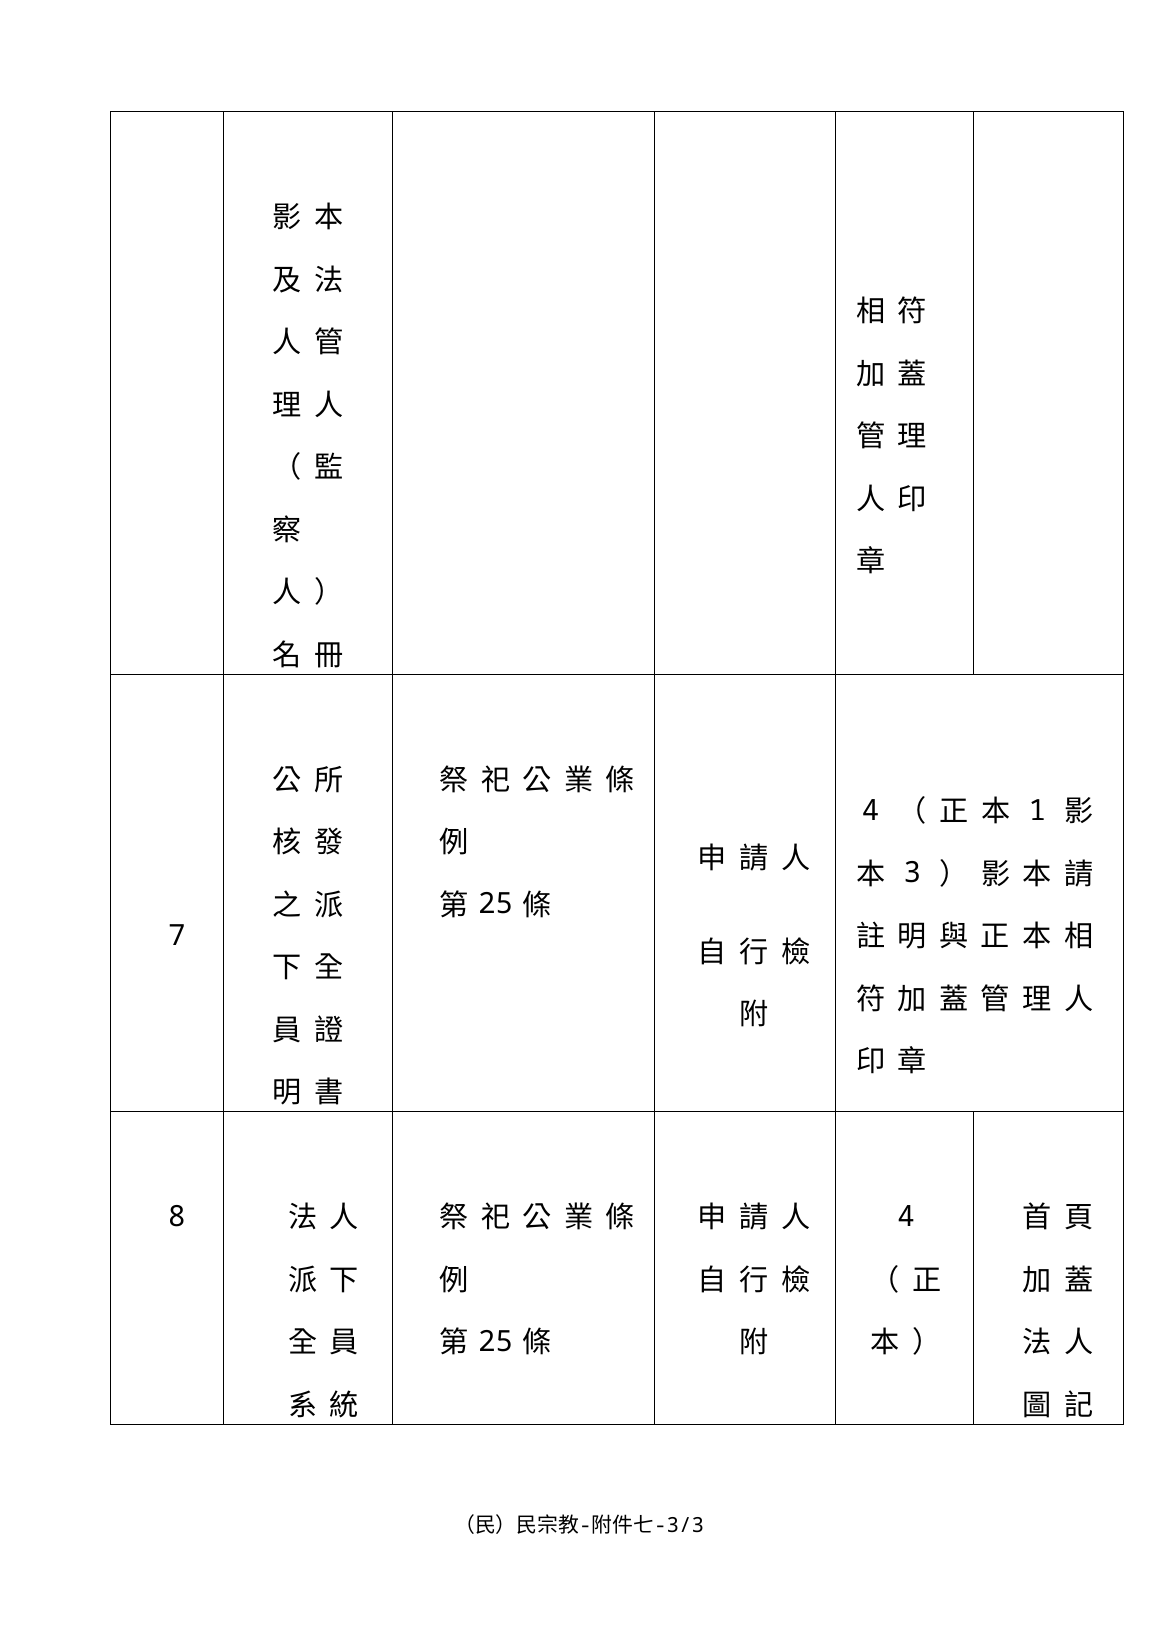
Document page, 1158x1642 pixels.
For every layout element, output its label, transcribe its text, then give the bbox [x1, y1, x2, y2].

table_cell 申請人 自行檢附 [655, 675, 835, 1111]
table_cell [655, 112, 835, 673]
table_cell 法人派下 全員系統 [224, 1112, 392, 1423]
table_cell [111, 112, 223, 673]
table_cell 影本及法人管理人（監察人）名冊 [224, 112, 392, 673]
table_cell 7 [111, 675, 223, 1111]
table_cell 4（正本） [836, 1112, 973, 1423]
table_cell 8 [111, 1112, 223, 1423]
table_cell 申請人 自行檢附 [655, 1112, 835, 1423]
table_cell [393, 112, 654, 673]
table_cell 公所核發之派下全員證明書 [224, 675, 392, 1111]
table_cell 首頁加蓋法人圖記 [974, 1112, 1123, 1423]
table_cell 祭祀公業條例 第25條 [393, 675, 654, 1111]
table_cell 4（正本1影本3）影本請註明與正本相符加蓋管理人印章 [836, 675, 1123, 1111]
table_cell [974, 112, 1123, 673]
table_cell 相符加蓋管理人印章 [836, 112, 973, 673]
table_cell 祭祀公業條例 第25條 [393, 1112, 654, 1423]
